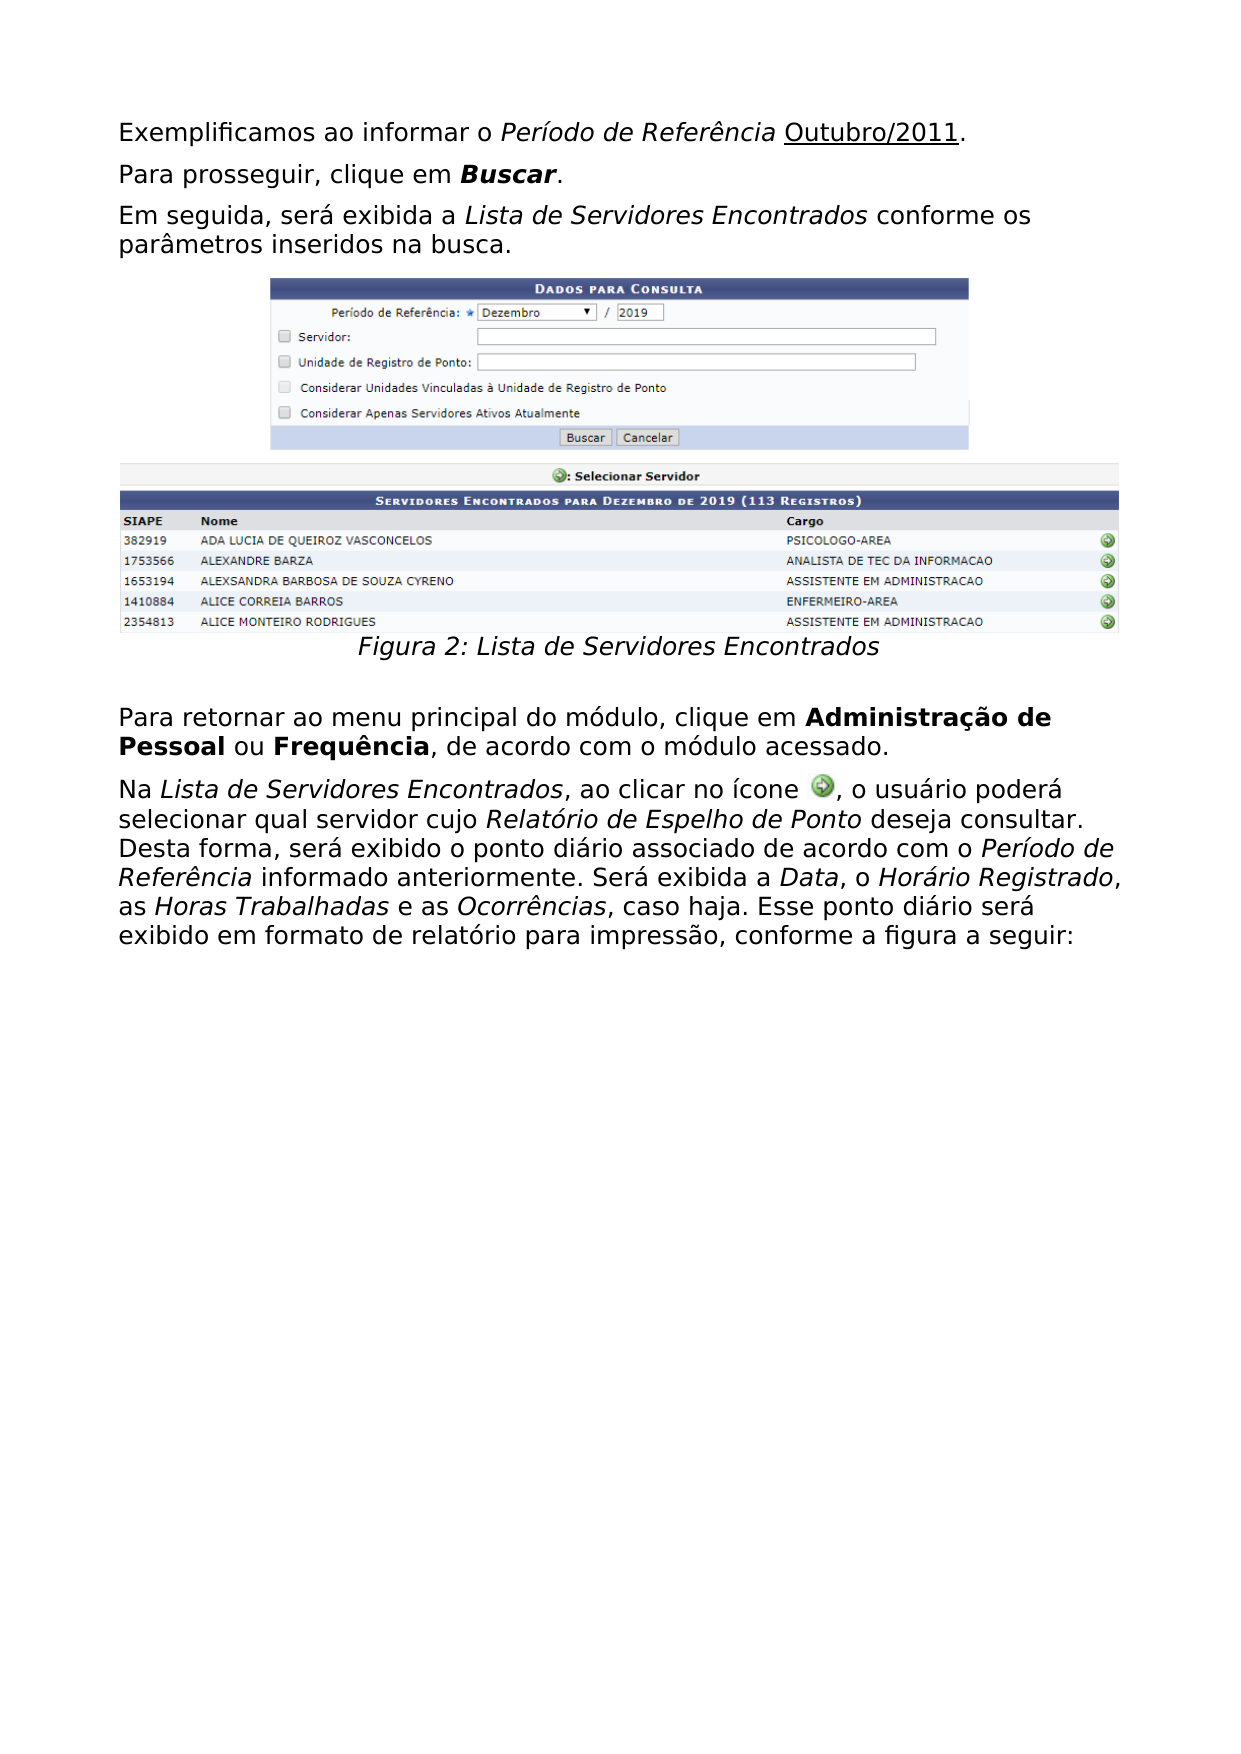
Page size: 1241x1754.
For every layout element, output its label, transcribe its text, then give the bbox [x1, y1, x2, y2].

picture [807, 773, 836, 799]
text Em seguida, será exibida a Lista de Servidores Encontrados conforme os parâmetros inseridos na busca. [118, 201, 1122, 260]
picture [118, 272, 1123, 633]
text Para retornar ao menu principal do módulo, clique em Administração de Pessoal ou Frequência, de acordo com o módulo acessado. [118, 703, 1122, 761]
text Na Lista de Servidores Encontrados, ao clicar no ícone , o usuário poderá selecionar qual servidor cujo Relatório de Espelho de Ponto deseja consultar. Desta forma, será exibido o ponto diário associado de acordo com o Período de Referência informado anteriormente. Será exibida a Data, o Horário Registrado, as Horas Trabalhadas e as Ocorrências, caso haja. Esse ponto diário será exibido em formato de relatório para impressão, conforme a figura a seguir: [118, 774, 1122, 951]
text Exemplificamos ao informar o Período de Referência Outubro/2011. [118, 118, 1122, 147]
text Figura 2: Lista de Servidores Encontrados [118, 633, 1122, 661]
text Para prosseguir, clique em Buscar. [118, 160, 1122, 189]
